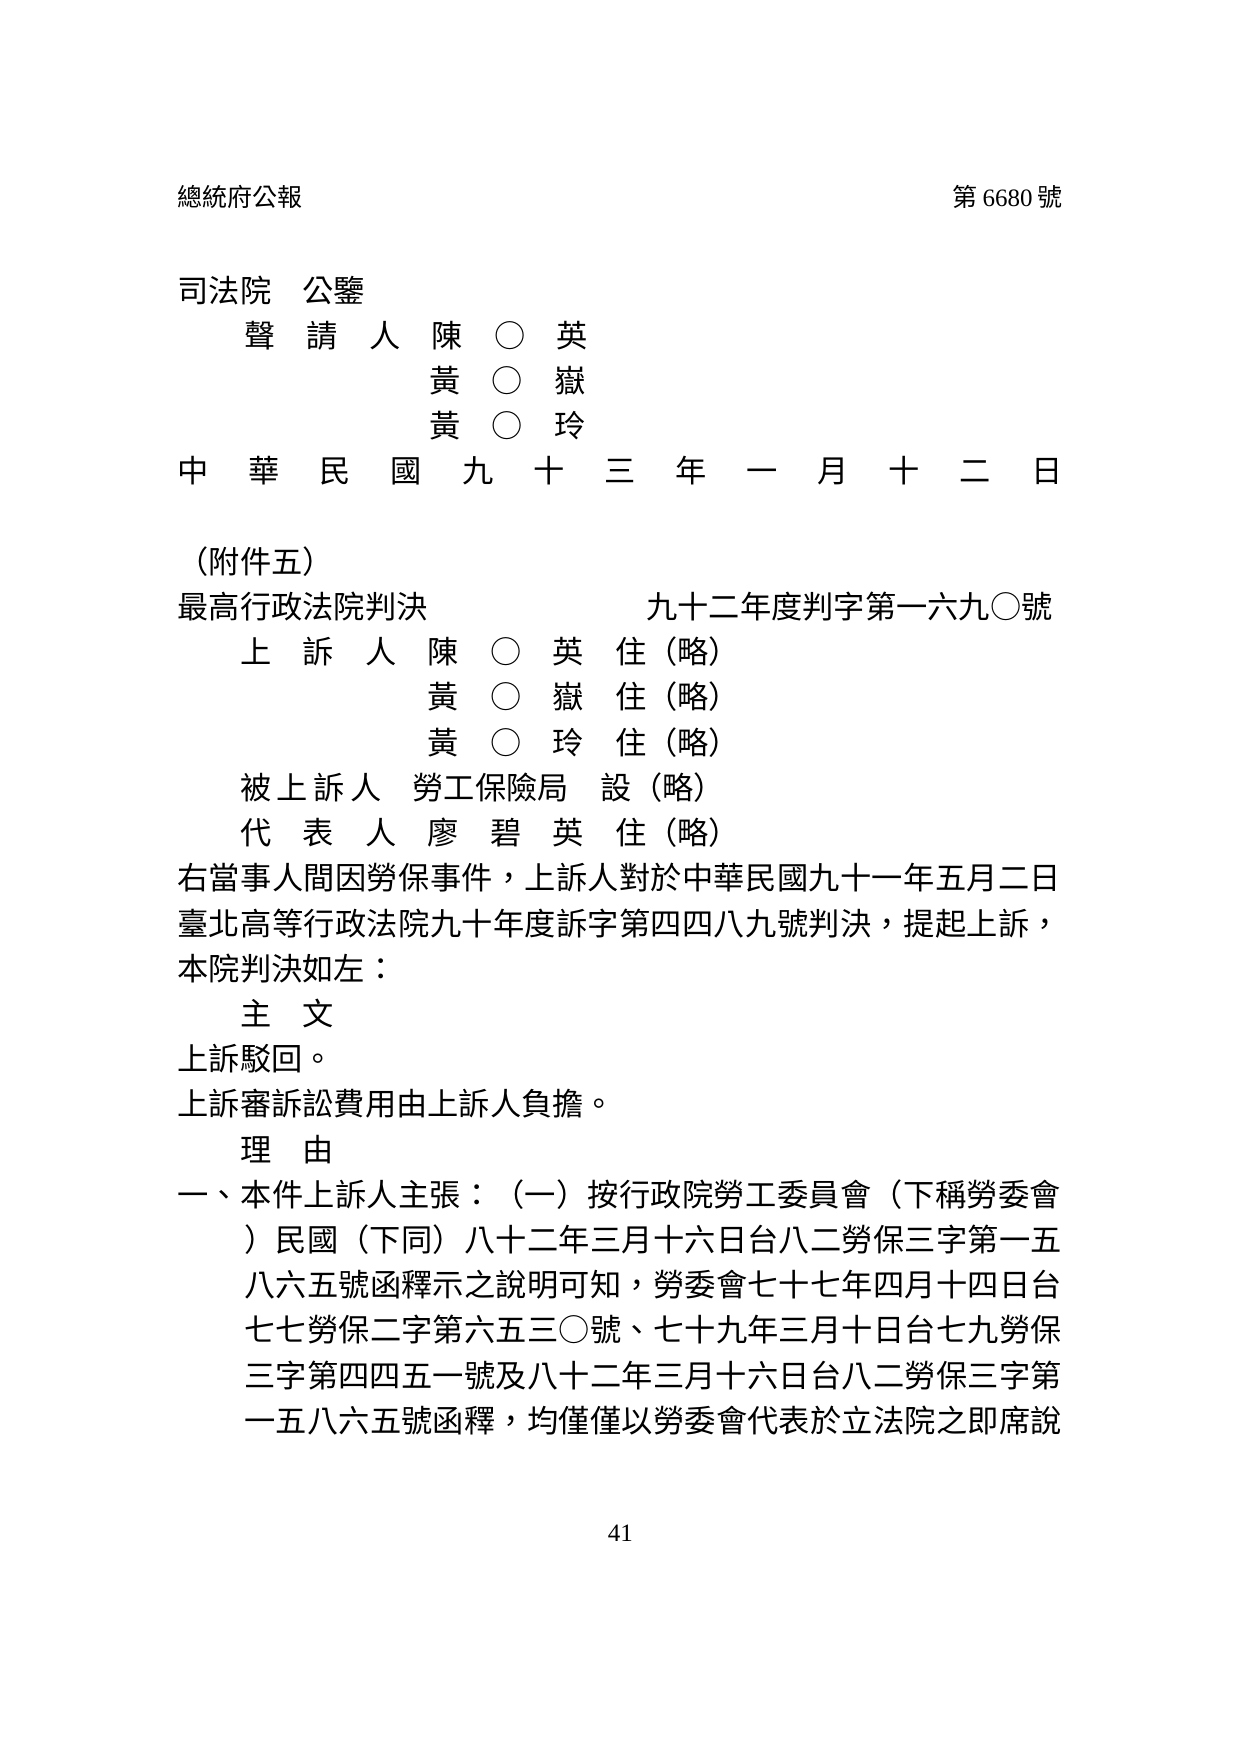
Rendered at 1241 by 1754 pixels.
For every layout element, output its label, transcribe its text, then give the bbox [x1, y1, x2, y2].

text 理 由 [177, 1125, 1063, 1170]
text （附件五） [177, 537, 1063, 582]
text 右當事人間因勞保事件，上訴人對於中華民國九十一年五月二日臺北高等行政法院九十年度訴字第四四八九號判決，提起上訴，本院判決如左： [177, 853, 1063, 989]
text 上訴駁回。 [177, 1034, 1063, 1079]
text 黃 ○ 嶽 [210, 356, 1063, 401]
text 黃 ○ 嶽 住（略） [177, 673, 1063, 718]
text 最高行政法院判決 九十二年度判字第一六九○號 [177, 582, 1063, 627]
text 黃 ○ 玲 [210, 401, 1063, 447]
text 黃 ○ 玲 住（略） [177, 718, 1063, 763]
text 中華民國九十三年一月十二日 [177, 447, 1063, 492]
text 聲 請 人 陳 ○ 英 [244, 311, 1063, 356]
text 被上訴人 勞工保險局 設（略） [177, 763, 1063, 808]
text 上訴審訴訟費用由上訴人負擔。 [177, 1079, 1063, 1125]
text 一、本件上訴人主張：（一）按行政院勞工委員會（下稱勞委會）民國（下同）八十二年三月十六日台八二勞保三字第一五八六五號函釋示之說明可知，勞委會七十七年四月十四日台七七勞保二字第六五三○號、七十九年三月十日台七九勞保三字第四四五一號及八十二年三月十六日台八二勞保三字第一五八六五號函釋，均僅僅以勞委會代表於立法院之即席說明，即作成限制勞工保險條例第十九條第一項規定之函釋；並以本於勞工保險條例主管機關之地位即逕以函釋規範勞工保險所生之權利義務事項。原審竟捨勞工保險條例第十九條第一項規定，且不採取司法院釋字第五二四號解釋之意旨，其自有判決不適用法規或適用不當者之違背法令情形。（二）勞工保險為社會保險，其加保並具有強制性，保險人對於合乎加保資格者，並無拒絕其加保之權限。從而，勞工保險之保險人並無事先詢問加保者有關危險估計等必要事項，在法律上亦未要求投保單位或被保險人，於投保時須盡必要事項之告知義務，此與一般商業保險所堅守之「對價平衡原則」不同；亦即，於強制性社會保險之勞工保險情形，危險估計與保險費之間，並不若一般商業保險般恆有「對價平衡原則」之適用。勞委會竟僅以為避免投機心理導致侵蝕勞工保險財務，並鑒於加保前之事故執行上常難以認定……等理由，而迭迭訂頒如前開之解釋性函釋規定。此等函釋自難謂已有與所欲統一解釋之勞工保險條例間具有正當合理之關聯，並與行政機關訂定行政規則之行政行為，應受法律保留及比例原則等一般法律原則拘束之法理，亦不相副。前開之解釋性函釋自均與法有悖，而原審竟仍執意援引違法之解釋性函釋而為判決，其自有判決不適用法規或適用不當之違背法令情形。（三）於強制性社會保險之勞工保險，保險人承保範圍攸關全體勞工之福祉至鉅，因保險所生之權利義務自應有明確之規範，並有法律保留原則之適用。若法律就保險關係之內容授權以命令為補充規定者，其授權應具體明確，且須為被保險人所能預見；退步言之，即使謂何種態樣或造成死亡原因包括或排除於承保範圍之外者，並不以法律保留原則之適用為必要，然其絕不能自外於依保險契約目的之解釋原則，亦即判斷事故是否為保險災害，須就該保險契約所欲保護被保險人之目的範圍定之。而勞工保險之立法目的乃為保障勞工生活，促進社會安全而制定，以勞工保險條例第二十三條與同條例第十九條規定比較得知，復依舉重以明輕之法理，「有關勞工於加保前發生事故導致之殘廢或死亡，應不予核發任何保險給付。」之說，其不當亦不待言。至少於「有關勞工於加保前發生事故導致之殘廢或死亡」之情形，保險人仍應負給與喪葬津貼之責，或可稍解法理之平。原判決未詳查社會保險學法理，率爾作成決斷，自有判決不適用法規或適用不當者之違背法令情形，為此求為廢棄原判決並撤銷訴願決定及原處分，另命被上訴人給付上訴人新臺幣（以下同）一百二十一萬八千元暨自訴狀送達之日起至清償日止按年利率百分之五計算之利息。 [177, 1170, 1063, 1441]
text 代 表 人 廖 碧 英 住（略） [177, 808, 1063, 853]
text 司法院 公鑒 [177, 266, 1063, 311]
text 主 文 [177, 989, 1063, 1034]
text 上 訴 人 陳 ○ 英 住（略） [177, 627, 1063, 673]
